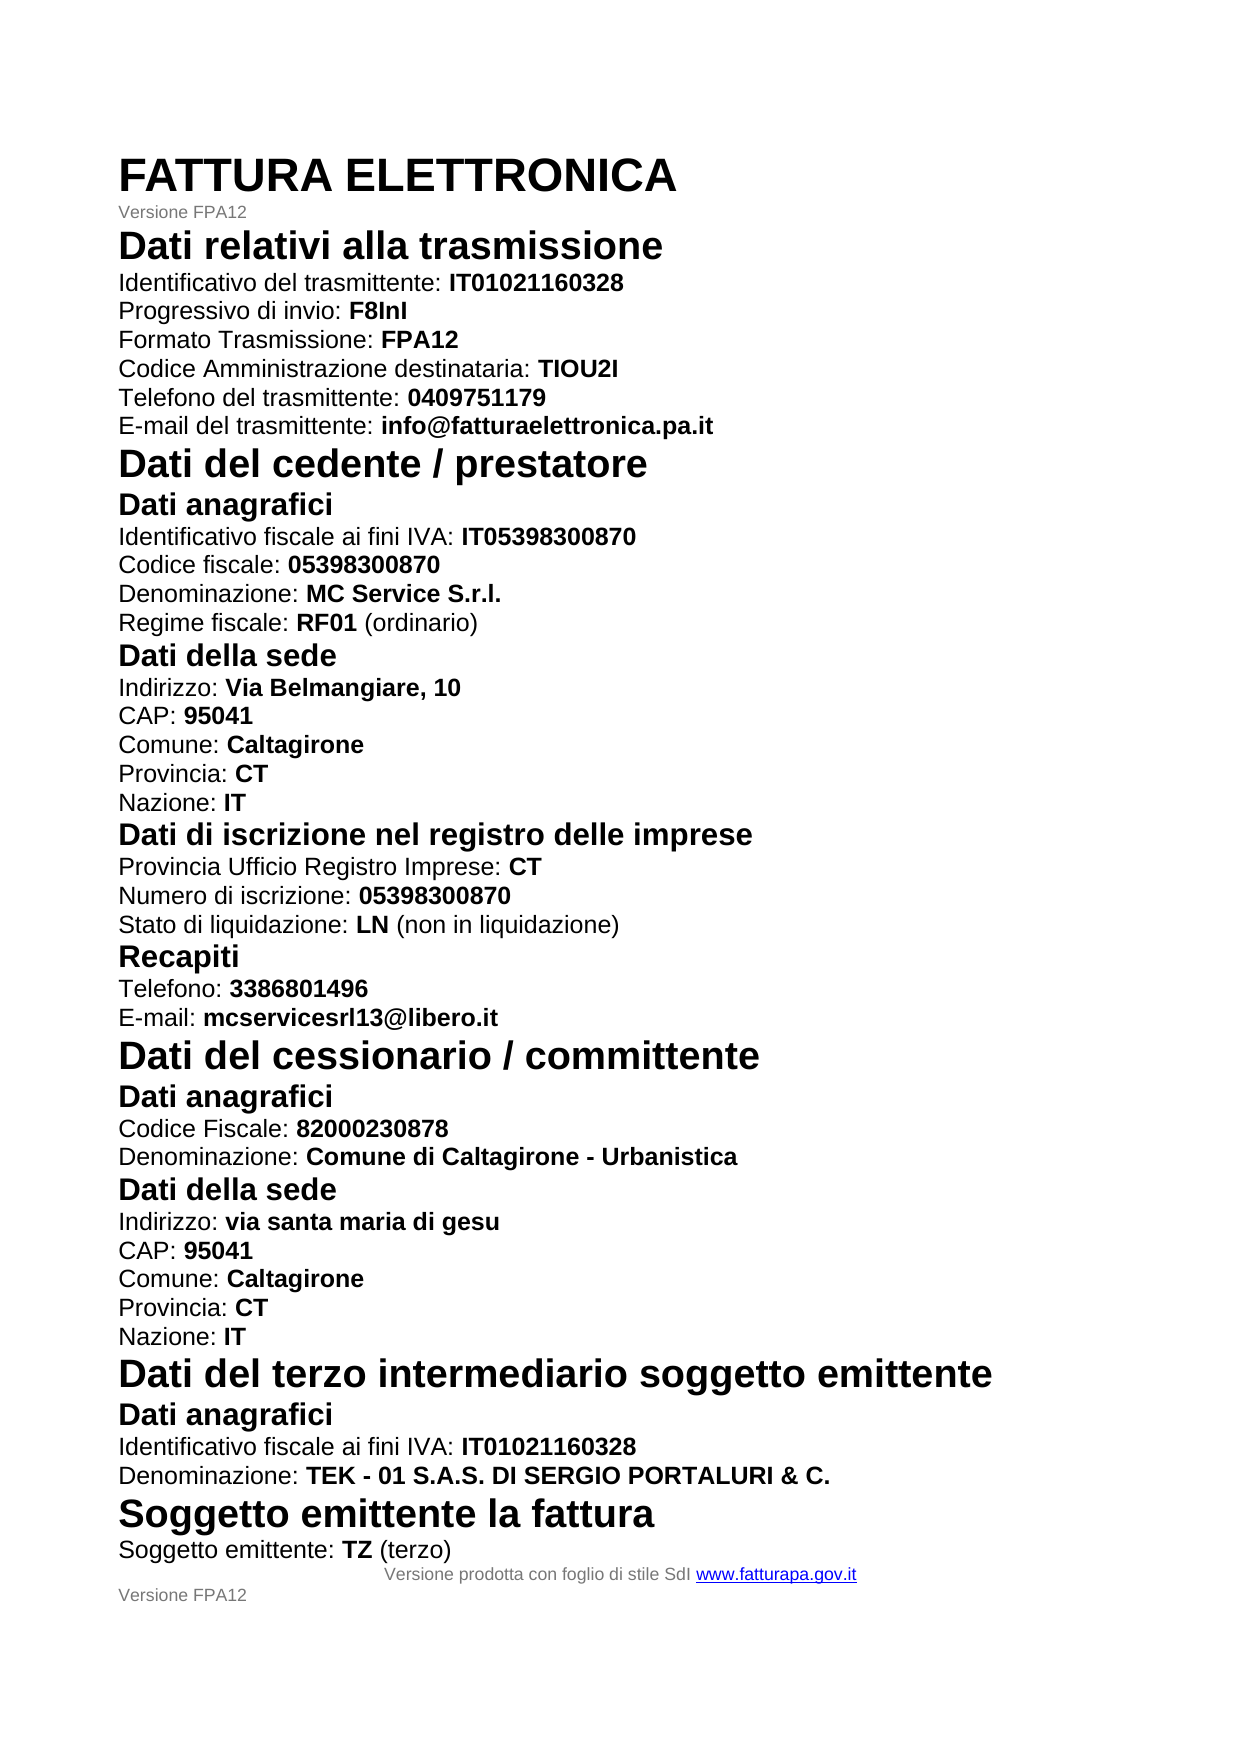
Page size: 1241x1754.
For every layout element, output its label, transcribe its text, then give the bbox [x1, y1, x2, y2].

text Nazione: IT [118, 1322, 1122, 1351]
text Codice fiscale: 05398300870 [118, 550, 1122, 579]
text E-mail: mcservicesrl13@libero.it [118, 1003, 1122, 1032]
text Denominazione: TEK - 01 S.A.S. DI SERGIO PORTALURI & C. [118, 1461, 1122, 1490]
text Dati di iscrizione nel registro delle imprese [118, 816, 1122, 852]
text Indirizzo: Via Belmangiare, 10 [118, 673, 1122, 701]
text Identificativo fiscale ai fini IVA: IT01021160328 [118, 1432, 1122, 1461]
text Regime fiscale: RF01 (ordinario) [118, 608, 1122, 637]
text Soggetto emittente la fattura [118, 1490, 1122, 1535]
text Denominazione: Comune di Caltagirone - Urbanistica [118, 1142, 1122, 1171]
text Dati anagrafici [118, 1396, 1122, 1432]
text Dati del cessionario / committente [118, 1032, 1122, 1078]
text Dati anagrafici [118, 1078, 1122, 1113]
text Identificativo del trasmittente: IT01021160328 [118, 268, 1122, 296]
text Nazione: IT [118, 788, 1122, 816]
text Codice Fiscale: 82000230878 [118, 1113, 1122, 1142]
text Dati della sede [118, 637, 1122, 673]
text Telefono del trasmittente: 0409751179 [118, 383, 1122, 411]
text Soggetto emittente: TZ (terzo) [118, 1535, 1122, 1564]
text Dati della sede [118, 1171, 1122, 1207]
text Dati relativi alla trasmissione [118, 222, 1122, 268]
text Numero di iscrizione: 05398300870 [118, 881, 1122, 910]
text Versione prodotta con foglio di stile SdI www.fatturapa.gov.it [118, 1564, 1122, 1584]
text Denominazione: MC Service S.r.l. [118, 579, 1122, 608]
text Dati del cedente / prestatore [118, 440, 1122, 486]
text Provincia: CT [118, 759, 1122, 788]
text Dati anagrafici [118, 486, 1122, 522]
text Dati del terzo intermediario soggetto emittente [118, 1351, 1122, 1396]
text FATTURA ELETTRONICA [118, 148, 1122, 202]
text Comune: Caltagirone [118, 730, 1122, 759]
text Codice Amministrazione destinataria: TIOU2I [118, 354, 1122, 383]
text Provincia Ufficio Registro Imprese: CT [118, 852, 1122, 881]
text Stato di liquidazione: LN (non in liquidazione) [118, 910, 1122, 938]
text Indirizzo: via santa maria di gesu [118, 1207, 1122, 1236]
text Telefono: 3386801496 [118, 974, 1122, 1003]
text Comune: Caltagirone [118, 1264, 1122, 1293]
text E-mail del trasmittente: info@fatturaelettronica.pa.it [118, 411, 1122, 440]
text CAP: 95041 [118, 701, 1122, 730]
text Identificativo fiscale ai fini IVA: IT05398300870 [118, 522, 1122, 550]
text Provincia: CT [118, 1293, 1122, 1322]
text Recapiti [118, 938, 1122, 974]
text Versione FPA12 [118, 1584, 1122, 1605]
text CAP: 95041 [118, 1236, 1122, 1264]
text Progressivo di invio: F8InI [118, 296, 1122, 325]
text Formato Trasmissione: FPA12 [118, 325, 1122, 354]
text Versione FPA12 [118, 202, 1122, 222]
